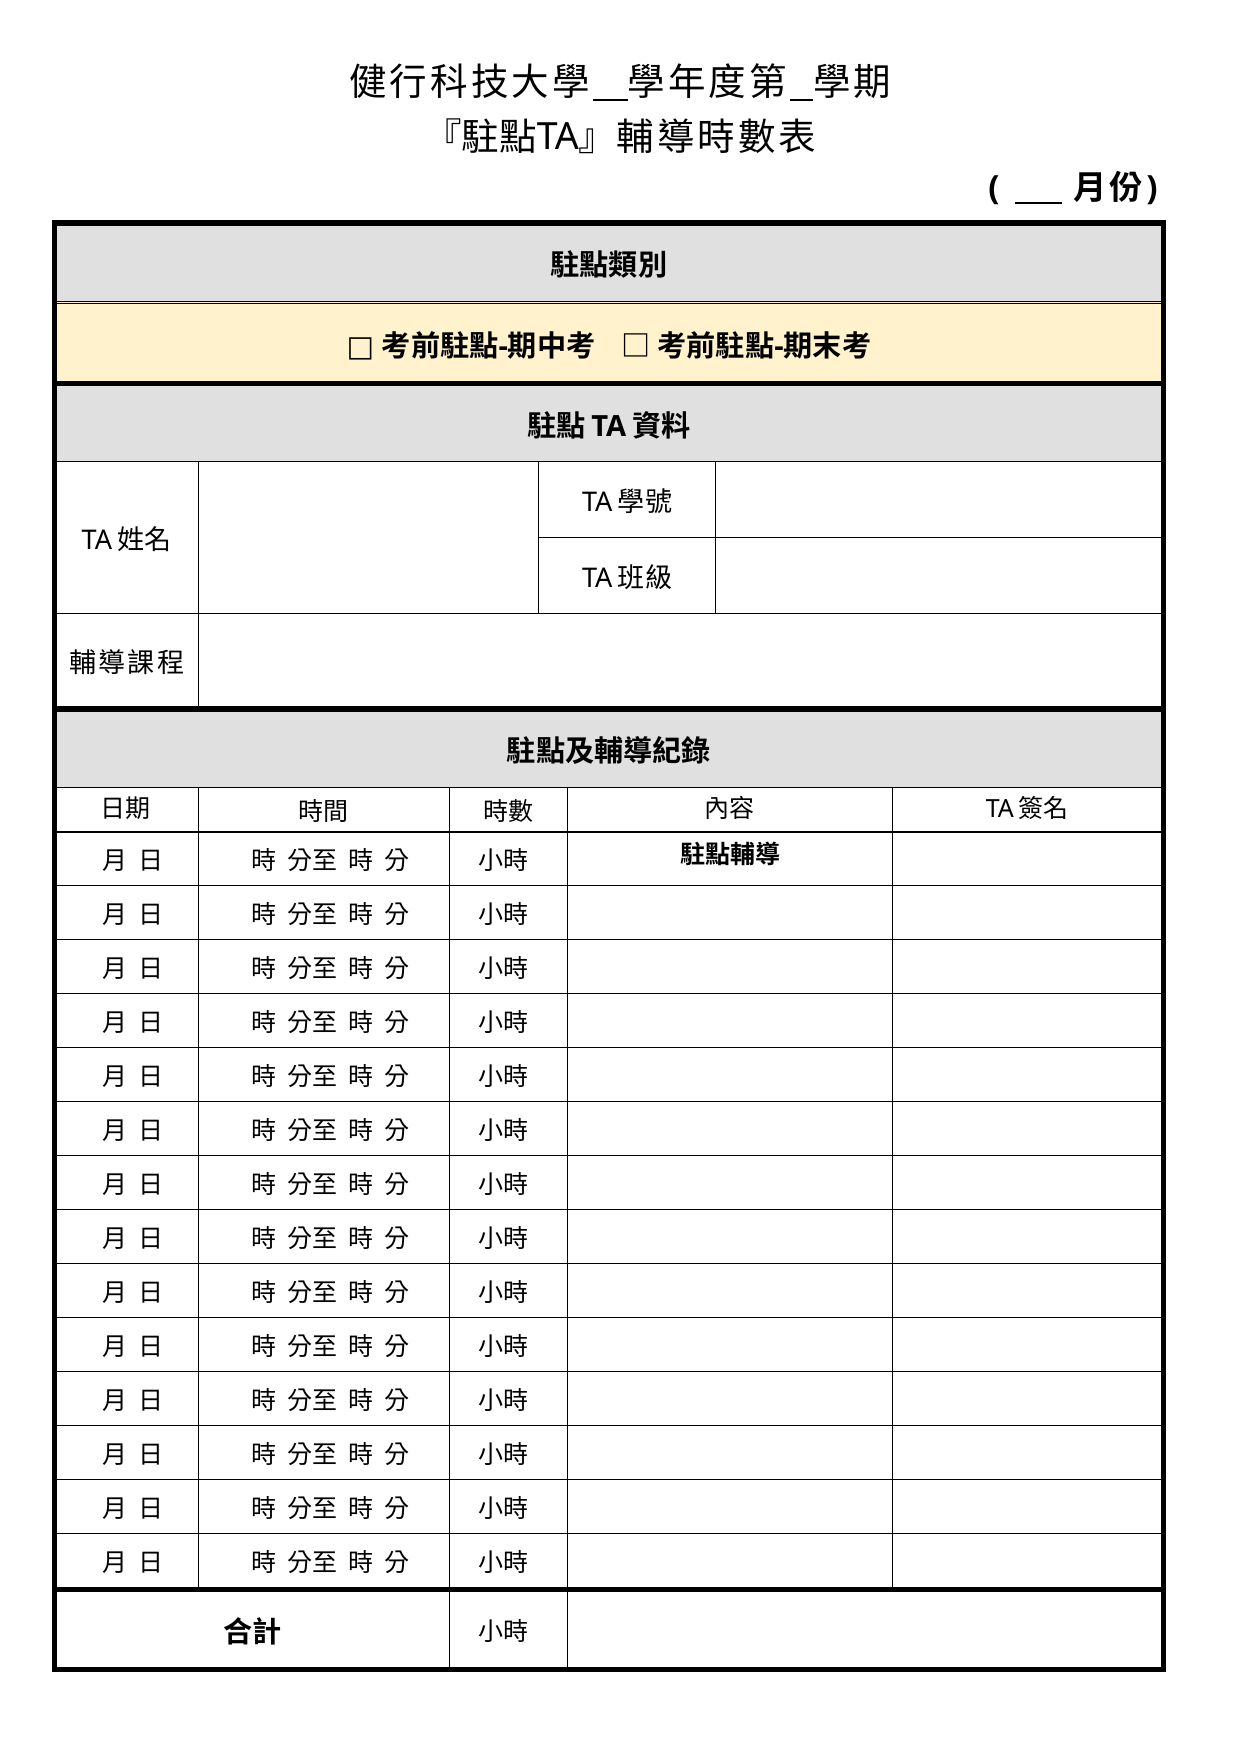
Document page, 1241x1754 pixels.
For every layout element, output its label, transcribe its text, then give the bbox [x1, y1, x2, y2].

table_cell [893, 1156, 1161, 1209]
table_cell [199, 614, 1161, 706]
table_cell [893, 1318, 1161, 1371]
table_cell [893, 1372, 1161, 1425]
table_cell 小時 [450, 1318, 567, 1371]
table_cell [893, 1534, 1161, 1587]
table_cell 時 分至 時 分 [199, 1318, 449, 1371]
table_cell [568, 1264, 892, 1317]
table_cell 時 分至 時 分 [199, 1426, 449, 1479]
table_cell 小時 [450, 940, 567, 993]
table_cell 小時 [450, 1592, 567, 1667]
table_cell 時 分至 時 分 [199, 1480, 449, 1533]
text ( 月份) [83, 161, 1157, 209]
table_cell 小時 [450, 1264, 567, 1317]
table_cell TA班級 [539, 538, 715, 613]
table_cell 小時 [450, 886, 567, 939]
table_cell [893, 1048, 1161, 1101]
table_cell 月 日 [57, 886, 198, 939]
table_cell 月 日 [57, 1210, 198, 1263]
table_cell [568, 1156, 892, 1209]
table_cell 駐點輔導 [568, 833, 892, 885]
table_cell [893, 886, 1161, 939]
table_cell [893, 1102, 1161, 1155]
table_cell 月 日 [57, 1156, 198, 1209]
table_cell 時 分至 時 分 [199, 940, 449, 993]
table_cell 小時 [450, 1102, 567, 1155]
table_cell 小時 [450, 833, 567, 885]
table_cell 月 日 [57, 833, 198, 885]
text 健行科技大學 學年度第 學期 [83, 52, 1157, 106]
table_cell [893, 1480, 1161, 1533]
table_cell [568, 1592, 1161, 1667]
table_cell 時間 [199, 788, 449, 831]
table_cell [893, 1426, 1161, 1479]
table_cell □ 考前駐點-期中考 □ 考前駐點-期末考 [57, 304, 1161, 381]
table_header 駐點類別 [57, 226, 1161, 301]
table_cell [568, 994, 892, 1047]
table_cell 小時 [450, 1048, 567, 1101]
table_cell 時 分至 時 分 [199, 1156, 449, 1209]
table_cell 小時 [450, 1534, 567, 1587]
table_cell TA簽名 [893, 788, 1161, 831]
text 『駐點TA』輔導時數表 [83, 106, 1157, 161]
table_cell [568, 1372, 892, 1425]
table_cell 時 分至 時 分 [199, 833, 449, 885]
table_cell TA姓名 [57, 462, 198, 613]
table_cell 時 分至 時 分 [199, 886, 449, 939]
table_cell 時 分至 時 分 [199, 1264, 449, 1317]
table_cell 月 日 [57, 940, 198, 993]
table_cell 月 日 [57, 1480, 198, 1533]
table_cell [568, 1426, 892, 1479]
table_cell 月 日 [57, 1318, 198, 1371]
table_cell [568, 1318, 892, 1371]
table_cell 日期 [57, 788, 198, 831]
table_cell 月 日 [57, 994, 198, 1047]
table_cell 時 分至 時 分 [199, 1534, 449, 1587]
table_cell 時 分至 時 分 [199, 1048, 449, 1101]
table_cell 駐點TA資料 [57, 386, 1161, 461]
table_cell 內容 [568, 788, 892, 831]
table_cell [893, 833, 1161, 885]
table_cell 時 分至 時 分 [199, 1372, 449, 1425]
table_cell 駐點及輔導紀錄 [57, 712, 1161, 787]
table_cell 月 日 [57, 1372, 198, 1425]
table_cell [568, 886, 892, 939]
table_cell 小時 [450, 1480, 567, 1533]
table_cell TA學號 [539, 462, 715, 537]
table_cell 時 分至 時 分 [199, 1210, 449, 1263]
table_cell [568, 1210, 892, 1263]
table_cell [893, 1264, 1161, 1317]
table_cell 月 日 [57, 1048, 198, 1101]
table_cell [568, 940, 892, 993]
table_cell 月 日 [57, 1102, 198, 1155]
table_cell [568, 1048, 892, 1101]
table_cell 月 日 [57, 1426, 198, 1479]
table_cell [716, 538, 1161, 613]
table_cell [716, 462, 1161, 537]
table_cell 時 分至 時 分 [199, 994, 449, 1047]
table_cell 時數 [450, 788, 567, 831]
table_cell [893, 940, 1161, 993]
table_cell 月 日 [57, 1264, 198, 1317]
table_cell 輔導課程 [57, 614, 198, 706]
table_cell 小時 [450, 1156, 567, 1209]
table_cell 小時 [450, 1210, 567, 1263]
table_cell 月 日 [57, 1534, 198, 1587]
table_cell [199, 462, 538, 613]
table_cell 時 分至 時 分 [199, 1102, 449, 1155]
table_cell [893, 1210, 1161, 1263]
table_cell [568, 1102, 892, 1155]
table_cell [568, 1480, 892, 1533]
table_cell 合計 [57, 1592, 449, 1667]
table_cell [568, 1534, 892, 1587]
table_cell [893, 994, 1161, 1047]
table_cell 小時 [450, 994, 567, 1047]
table_cell 小時 [450, 1372, 567, 1425]
table_cell 小時 [450, 1426, 567, 1479]
